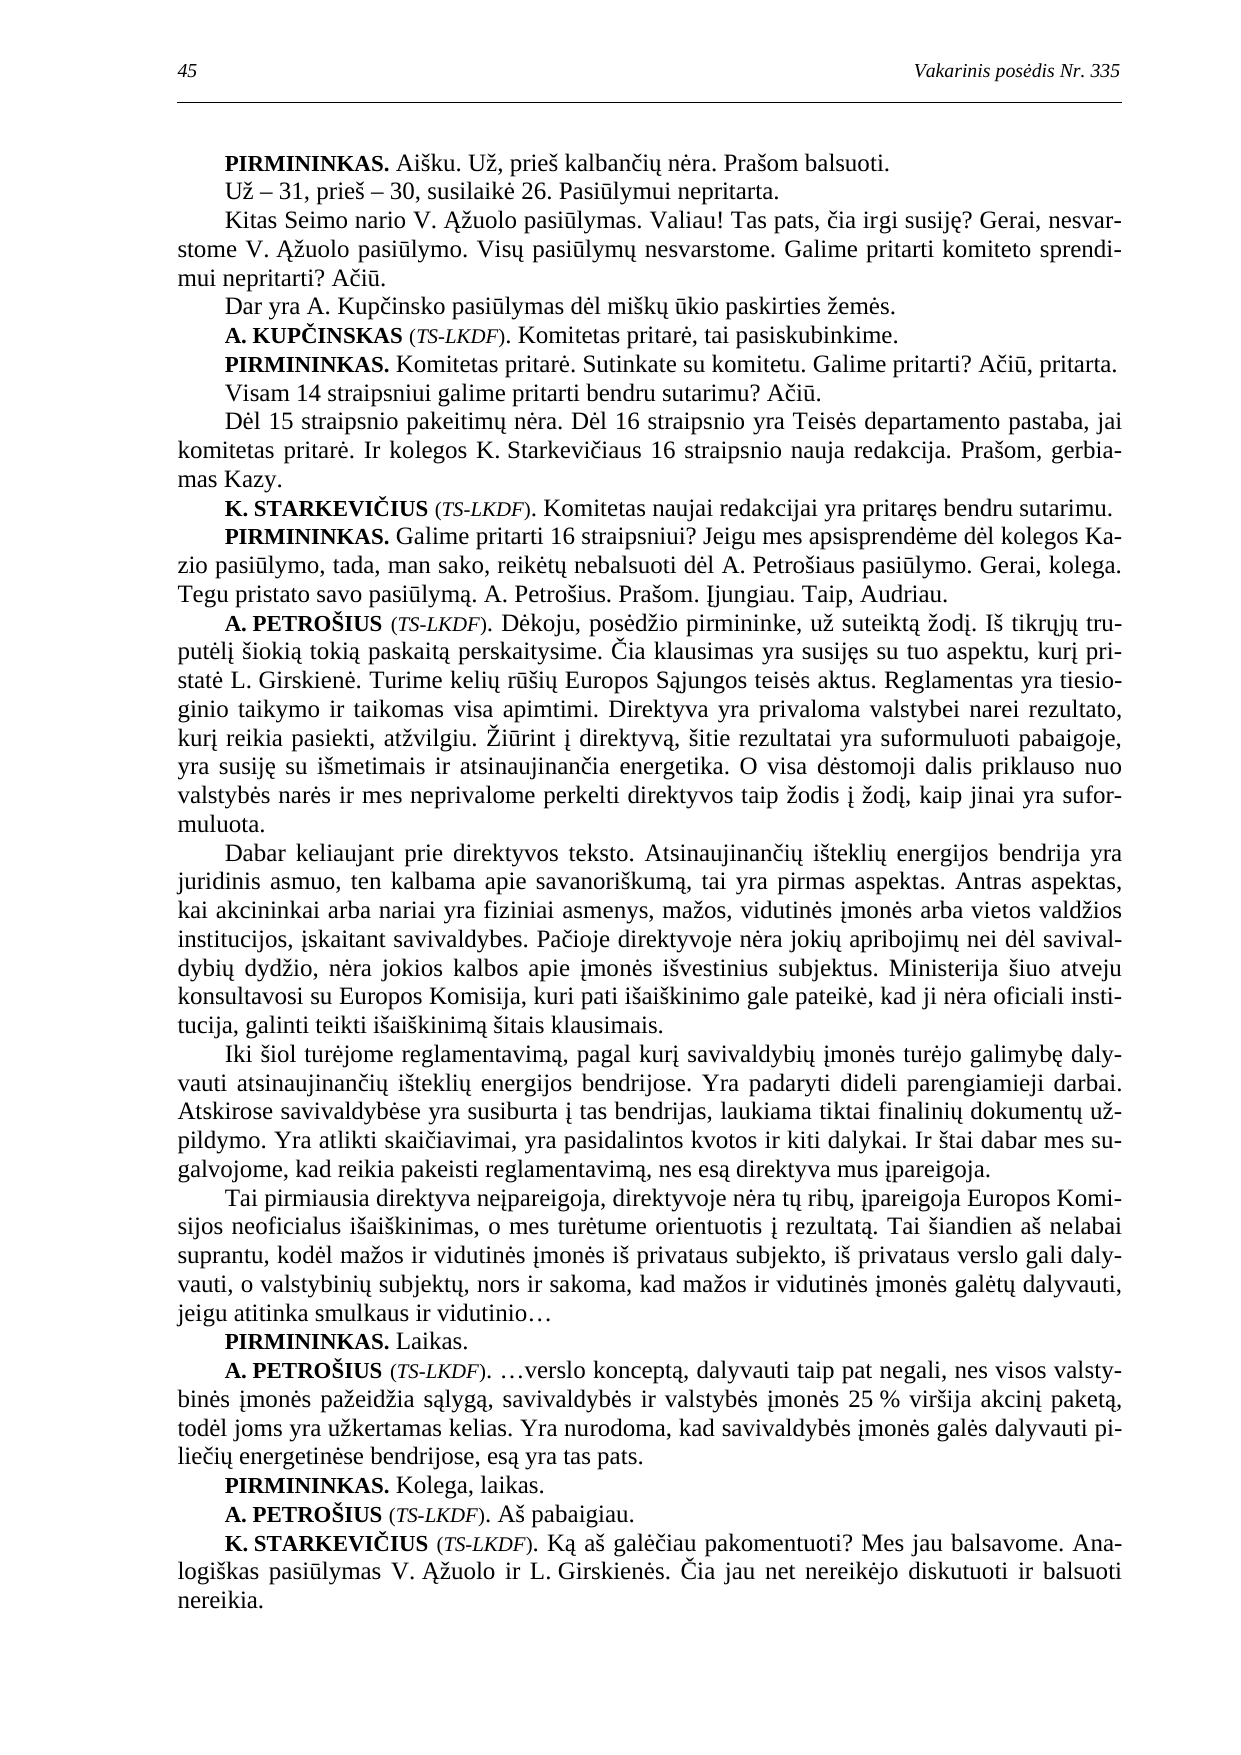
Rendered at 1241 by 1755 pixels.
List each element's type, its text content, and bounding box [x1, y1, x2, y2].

text Dar yra A. Kup­čins­ko pa­siū­ly­mas dėl miš­kų ūkio pa­skir­ties že­mės. [177, 291, 1122, 320]
text K. STARKEVIČIUS (TS-LKDF). Ko­mi­te­tas nau­jai re­dak­ci­jai yra pri­ta­ręs ben­dru su­ta­ri­mu. [177, 493, 1122, 521]
text A. PETROŠIUS (TS-LKDF). Dė­ko­ju, po­sė­džio pir­mi­nin­ke, už su­teik­tą žo­dį. Iš tik­rų­jų tru­pu­tė­lį šio­kią to­kią pa­skai­tą per­skai­ty­si­me. Čia klau­si­mas yra su­si­jęs su tuo as­pek­tu, ku­rį pri­sta­tė L. Girs­kie­nė. Tu­ri­me ke­lių rū­šių Eu­ro­pos Są­jun­gos tei­sės ak­tus. Reg­la­men­tas yra tie­sio­gi­nio tai­ky­mo ir tai­ko­mas vi­sa ap­im­ti­mi. Di­rek­ty­va yra pri­va­lo­ma vals­ty­bei na­rei re­zul­ta­to, ku­rį rei­kia pa­siek­ti, at­žvil­giu. Žiū­rint į di­rek­ty­vą, ši­tie re­zul­ta­tai yra su­for­mu­luo­ti pa­bai­go­je, yra su­si­ję su iš­me­ti­mais ir at­si­nau­ji­nan­čia ener­ge­ti­ka. O vi­sa dės­to­mo­ji da­lis pri­klau­so nuo vals­ty­bės na­rės ir mes ne­pri­va­lo­me per­kel­ti di­rek­ty­vos taip žo­dis į žo­dį, kaip ji­nai yra su­for­mu­luo­ta. [177, 608, 1122, 838]
text Tai pir­miau­sia di­rek­ty­va ne­įpa­rei­go­ja, di­rek­ty­vo­je nė­ra tų ri­bų, įpa­rei­go­ja Eu­ro­pos Ko­mi­si­jos ne­ofi­cia­lus iš­aiš­ki­ni­mas, o mes tu­rė­tu­me orien­tuo­tis į re­zul­ta­tą. Tai šian­dien aš ne­la­bai su­pran­tu, ko­dėl ma­žos ir vi­du­ti­nės įmo­nės iš pri­va­taus sub­jek­to, iš pri­va­taus ver­slo ga­li da­ly­vau­ti, o vals­ty­bi­nių sub­jek­tų, nors ir sa­ko­ma, kad ma­žos ir vi­du­ti­nės įmo­nės ga­lė­tų da­ly­vau­ti, jei­gu ati­tin­ka smul­kaus ir vi­du­ti­nio… [177, 1183, 1122, 1326]
text PIRMININKAS. Ga­li­me pri­tar­ti 16 straips­niui? Jei­gu mes ap­si­spren­dė­me dėl ko­le­gos Ka­zio pa­siū­ly­mo, ta­da, man sa­ko, rei­kė­tų ne­bal­suo­ti dėl A. Pet­ro­šiaus pa­siū­ly­mo. Ge­rai, ko­le­ga. Te­gu pri­sta­to sa­vo pa­siū­ly­mą. A. Pet­ro­šius. Pra­šom. Įjun­giau. Taip, Aud­riau. [177, 521, 1122, 608]
text Ki­tas Sei­mo na­rio V. Ąžuo­lo pa­siū­ly­mas. Va­liau! Tas pats, čia ir­gi su­si­ję? Ge­rai, ne­svar­s­to­me V. Ąžuo­lo pa­siū­ly­mo. Vi­sų pa­siū­ly­mų ne­svars­to­me. Ga­li­me pri­tar­ti ko­mi­te­to spren­di­mui ne­pri­tar­ti? Ačiū. [177, 205, 1122, 291]
text Už – 31, prieš – 30, su­si­lai­kė 26. Pa­siū­ly­mui ne­pri­tar­ta. [177, 176, 1122, 205]
text PIRMININKAS. Lai­kas. [177, 1326, 1122, 1355]
text PIRMININKAS. Ko­le­ga, lai­kas. [177, 1470, 1122, 1499]
text Vi­sam 14 straips­niui ga­li­me pri­tar­ti ben­dru su­ta­ri­mu? Ačiū. [177, 378, 1122, 406]
text Da­bar ke­liau­jant prie di­rek­ty­vos teks­to. At­si­nau­ji­nan­čių iš­tek­lių ener­gi­jos ben­dri­ja yra ju­ri­di­nis as­muo, ten kal­ba­ma apie sa­va­no­riš­ku­mą, tai yra pir­mas as­pek­tas. Ant­ras as­pek­tas, kai ak­ci­nin­kai ar­ba na­riai yra fi­zi­niai as­me­nys, ma­žos, vi­du­ti­nės įmo­nės ar­ba vie­tos val­džios in­sti­tu­ci­jos, įskai­tant sa­vi­val­dy­bes. Pa­čio­je di­rek­ty­vo­je nė­ra jo­kių ap­ri­bo­ji­mų nei dėl sa­vi­val­dy­bių dy­džio, nė­ra jo­kios kal­bos apie įmo­nės iš­ves­ti­nius sub­jek­tus. Mi­nis­te­ri­ja šiuo at­ve­ju kon­sul­ta­vo­si su Eu­ro­pos Ko­mi­si­ja, ku­ri pa­ti iš­aiš­ki­ni­mo ga­le pa­tei­kė, kad ji nė­ra ofi­cia­li ins­ti­tu­ci­ja, ga­lin­ti teik­ti iš­aiš­ki­ni­mą ši­tais klau­si­mais. [177, 838, 1122, 1039]
text Iki šiol tu­rė­jo­me reg­la­men­ta­vi­mą, pa­gal ku­rį sa­vi­val­dy­bių įmo­nės tu­rė­jo ga­li­my­bę da­ly­vau­ti at­si­nau­ji­nan­čių iš­tek­lių ener­gi­jos ben­dri­jo­se. Yra pa­da­ry­ti di­de­li pa­ren­gia­mie­ji dar­bai. At­ski­ro­se sa­vi­val­dy­bė­se yra su­si­bur­ta į tas ben­dri­jas, lau­kia­ma tik­tai fi­na­li­nių do­ku­men­tų už­pil­dy­mo. Yra at­lik­ti skai­čia­vi­mai, yra pa­si­da­lin­tos kvo­tos ir ki­ti da­ly­kai. Ir štai da­bar mes su­gal­vo­jo­me, kad rei­kia pa­keis­ti reg­la­men­ta­vi­mą, nes esą di­rek­ty­va mus įpa­rei­go­ja. [177, 1039, 1122, 1183]
text A. PETROŠIUS (TS-LKDF). …ver­slo kon­cep­tą, da­ly­vau­ti taip pat ne­ga­li, nes vi­sos vals­ty­bi­nės įmo­nės pa­žei­džia są­ly­gą, sa­vi­val­dy­bės ir vals­ty­bės įmo­nės 25 % vir­ši­ja ak­ci­nį pa­ke­tą, to­dėl joms yra už­ker­ta­mas ke­lias. Yra nu­ro­do­ma, kad sa­vi­val­dy­bės įmo­nės ga­lės da­ly­vau­ti pi­lie­čių ener­ge­ti­nė­se ben­dri­jo­se, esą yra tas pats. [177, 1355, 1122, 1470]
text A. PETROŠIUS (TS-LKDF). Aš pa­bai­giau. [177, 1499, 1122, 1528]
text A. KUPČINSKAS (TS-LKDF). Ko­mi­te­tas pri­ta­rė, tai pa­si­sku­bin­ki­me. [177, 320, 1122, 349]
text PIRMININKAS. Ko­mi­te­tas pri­ta­rė. Su­tin­ka­te su ko­mi­te­tu. Ga­li­me pri­tar­ti? Ačiū, pri­tar­ta. [177, 349, 1122, 378]
text Dėl 15 straips­nio pa­kei­ti­mų nė­ra. Dėl 16 straips­nio yra Tei­sės de­par­ta­men­to pa­sta­ba, jai ko­mi­te­tas pri­ta­rė. Ir ko­le­gos K. Star­ke­vi­čiaus 16 straips­nio nau­ja re­dak­ci­ja. Pra­šom, ger­bia­mas Ka­zy. [177, 406, 1122, 493]
text K. STARKEVIČIUS (TS-LKDF). Ką aš ga­lė­čiau pa­ko­men­tuo­ti? Mes jau bal­sa­vo­me. Ana­lo­giš­kas pa­siū­ly­mas V. Ąžuo­lo ir L. Girs­kie­nės. Čia jau net ne­rei­kė­jo dis­ku­tuo­ti ir bal­suo­ti ne­rei­kia. [177, 1528, 1122, 1614]
text PIRMININKAS. Aiš­ku. Už, prieš kal­ban­čių nė­ra. Pra­šom bal­suo­ti. [177, 148, 1122, 176]
